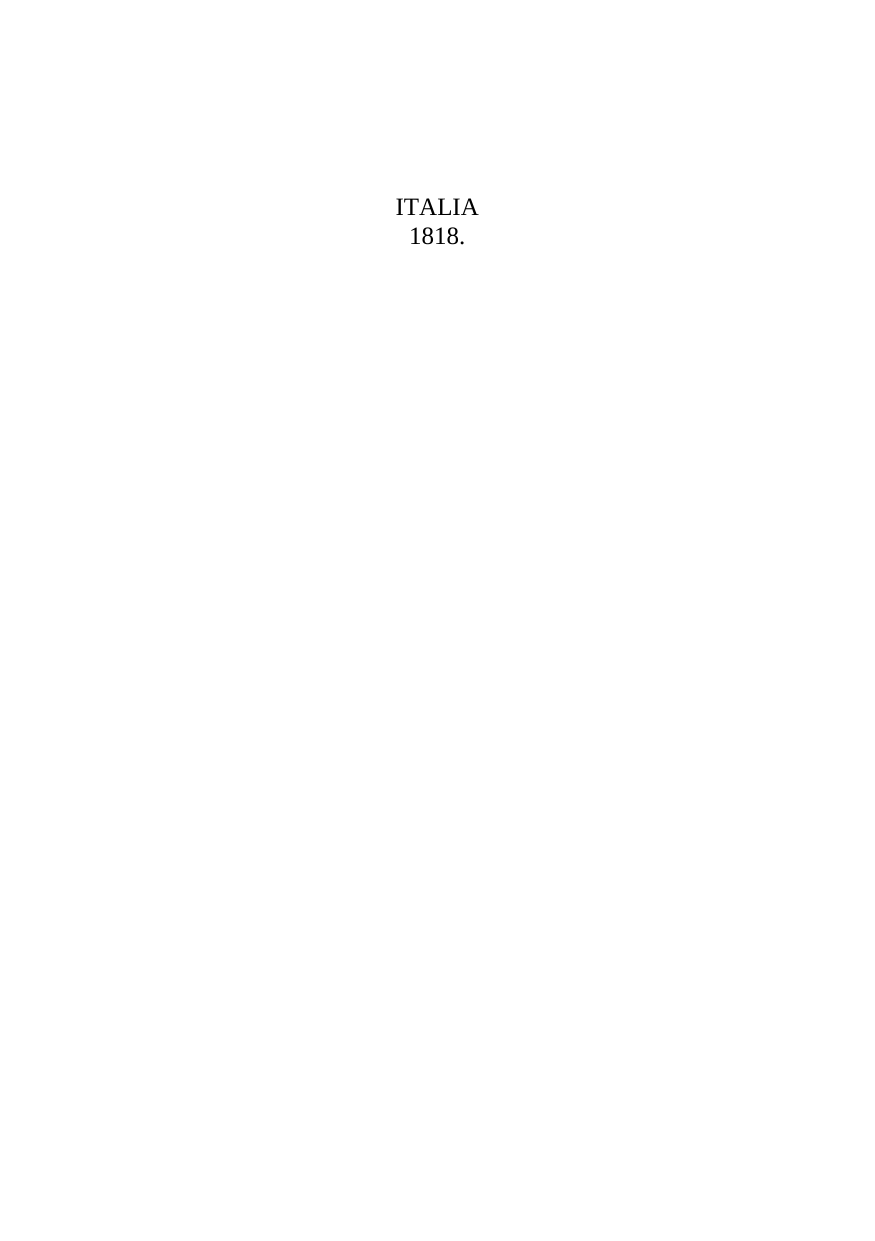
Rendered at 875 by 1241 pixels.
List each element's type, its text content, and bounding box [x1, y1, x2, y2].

text ITALIA [106, 192, 768, 221]
text 1818. [106, 221, 768, 250]
